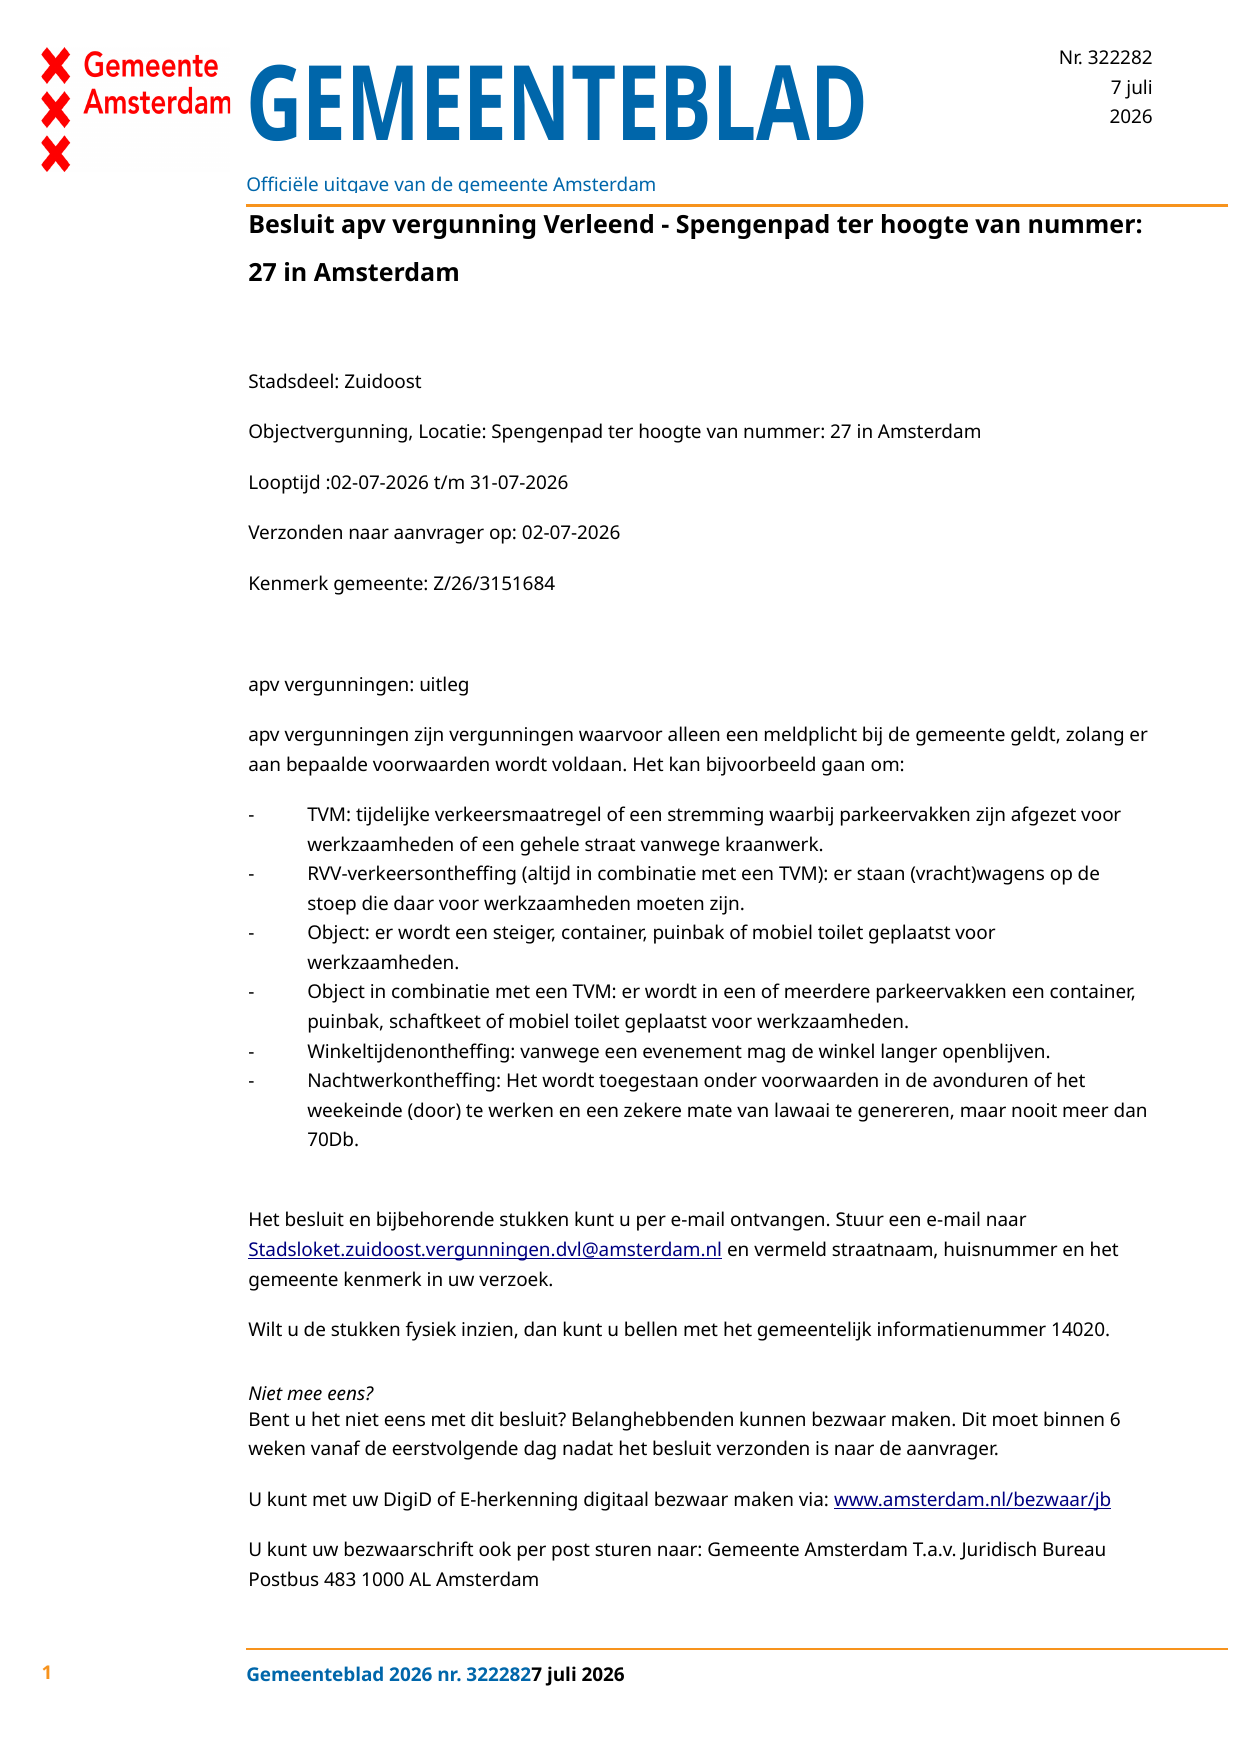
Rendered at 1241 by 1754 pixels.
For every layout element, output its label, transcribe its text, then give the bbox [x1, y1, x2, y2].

text Wilt u de stukken fysiek inzien, dan kunt u bellen met het gemeentelijk informatienummer 14020. [248, 1316, 1152, 1342]
list Nachtwerkontheffing: Het wordt toegestaan onder voorwaarden in de avonduren of het weekeinde (door) te werken en een zekere mate van lawaai te genereren, maar nooit meer dan 70Db. [248, 1067, 1152, 1152]
list TVM: tijdelijke verkeersmaatregel of een stremming waarbij parkeervakken zijn afgezet voor werkzaamheden of een gehele straat vanwege kraanwerk. [248, 801, 1152, 857]
text apv vergunningen: uitleg [248, 671, 1152, 697]
text U kunt met uw DigiD of E-herkenning digitaal bezwaar maken via: www.amsterdam.nl/bezwaar/jb [248, 1486, 1152, 1512]
text Besluit apv vergunning Verleend - Spengenpad ter hoogte van nummer: 27 in Amsterdam [248, 207, 1152, 288]
text Stadsdeel: Zuidoost [248, 368, 1152, 394]
text Bent u het niet eens met dit besluit? Belanghebbenden kunnen bezwaar maken. Dit moet binnen 6 weken vanaf de eerstvolgende dag nadat het besluit verzonden is naar de aanvrager. [248, 1406, 1152, 1461]
text Verzonden naar aanvrager op: 02-07-2026 [248, 519, 1152, 545]
list Object in combinatie met een TVM: er wordt in een of meerdere parkeervakken een container, puinbak, schaftkeet of mobiel toilet geplaatst voor werkzaamheden. [248, 979, 1152, 1034]
text Looptijd :02-07-2026 t/m 31-07-2026 [248, 469, 1152, 495]
text Niet mee eens? [248, 1380, 1152, 1406]
list Winkeltijdenontheffing: vanwege een evenement mag de winkel langer openblijven. [248, 1038, 1152, 1064]
text Het besluit en bijbehorende stukken kunt u per e-mail ontvangen. Stuur een e-mail naar Stadsloket.zuidoost.vergunningen.dvl@amsterdam.nl en vermeld straatnaam, huisnummer en het gemeente kenmerk in uw verzoek. [248, 1207, 1152, 1292]
list RVV-verkeersontheffing (altijd in combinatie met een TVM): er staan (vracht)wagens op de stoep die daar voor werkzaamheden moeten zijn. [248, 860, 1152, 916]
picture [41, 47, 231, 172]
text Kenmerk gemeente: Z/26/3151684 [248, 570, 1152, 596]
text Objectvergunning, Locatie: Spengenpad ter hoogte van nummer: 27 in Amsterdam [248, 419, 1152, 444]
text apv vergunningen zijn vergunningen waarvoor alleen een meldplicht bij de gemeente geldt, zolang er aan bepaalde voorwaarden wordt voldaan. Het kan bijvoorbeeld gaan om: [248, 721, 1152, 777]
list Object: er wordt een steiger, container, puinbak of mobiel toilet geplaatst voor werkzaamheden. [248, 919, 1152, 975]
text U kunt uw bezwaarschrift ook per post sturen naar: Gemeente Amsterdam T.a.v. Juridisch Bureau Postbus 483 1000 AL Amsterdam [248, 1536, 1152, 1592]
